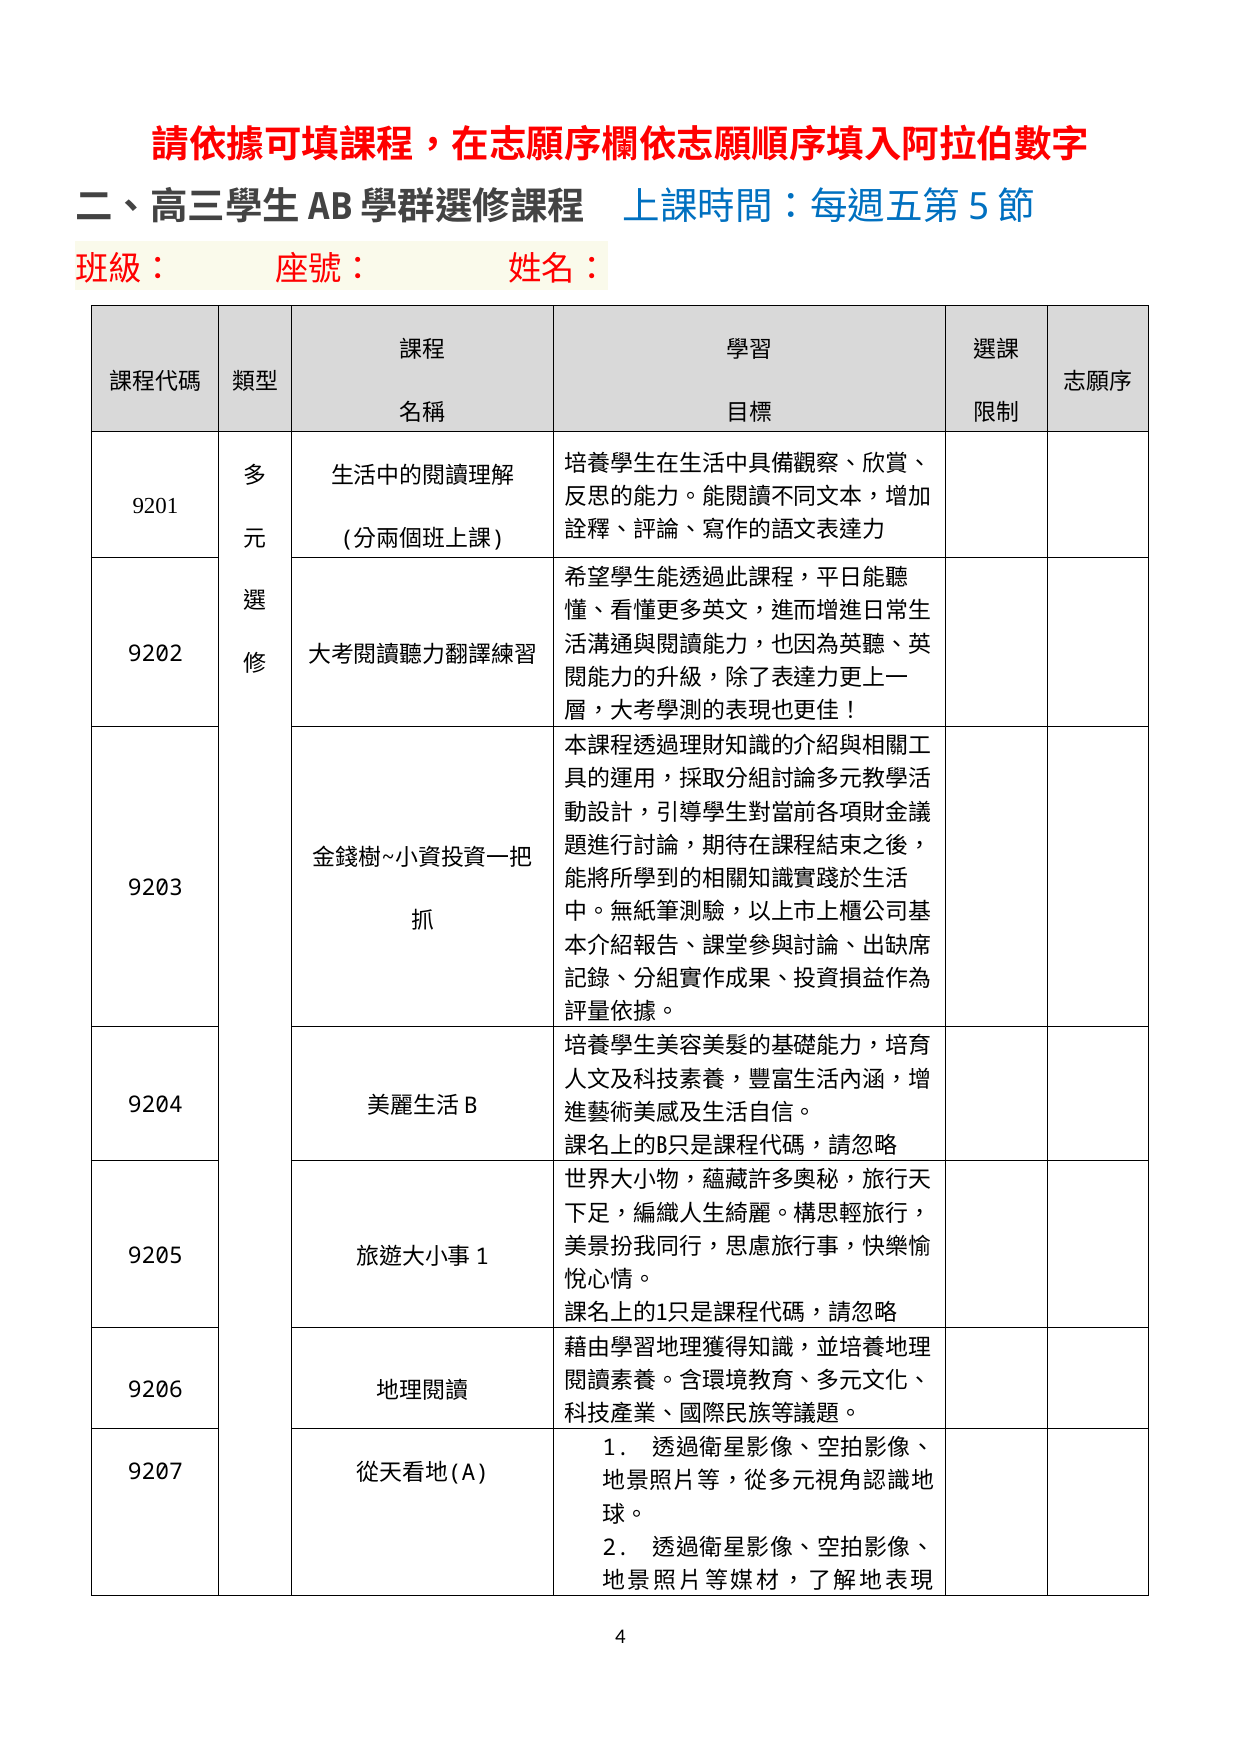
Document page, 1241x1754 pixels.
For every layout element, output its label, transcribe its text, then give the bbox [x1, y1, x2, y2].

table_cell [946, 432, 1047, 557]
table_cell [1048, 558, 1148, 726]
table_cell 9207 [92, 1429, 218, 1595]
table_cell 藉由學習地理獲得知識，並培養地理閱讀素養。含環境教育、多元文化、科技產業、國際民族等議題。 [554, 1328, 945, 1428]
text 二、高三學生AB學群選修課程 上課時間：每週五第5節 [75, 161, 1165, 224]
table_cell 生活中的閱讀理解 (分兩個班上課) [292, 432, 553, 557]
table_cell 大考閱讀聽力翻譯練習 [292, 558, 553, 726]
table_cell [1048, 1027, 1148, 1160]
table_cell [1048, 432, 1148, 557]
table_cell 本課程透過理財知識的介紹與相關工具的運用，採取分組討論多元教學活動設計，引導學生對當前各項財金議題進行討論，期待在課程結束之後，能將所學到的相關知識實踐於生活中。無紙筆測驗，以上市上櫃公司基本介紹報告、課堂參與討論、出缺席記錄、分組實作成果、投資損益作為評量依據。 [554, 727, 945, 1026]
table_cell [1048, 1429, 1148, 1595]
table_cell [1048, 727, 1148, 1026]
table_cell [1048, 1328, 1148, 1428]
table_cell 世界大小物，蘊藏許多奧秘，旅行天下足，編織人生綺麗。構思輕旅行，美景扮我同行，思慮旅行事，快樂愉悅心情。 課名上的1只是課程代碼，請忽略 [554, 1161, 945, 1327]
table_header 志願序 [1048, 306, 1148, 431]
table_cell [946, 558, 1047, 726]
table_cell [946, 1429, 1047, 1595]
table_cell 9204 [92, 1027, 218, 1160]
text 班級： 座號： 姓名： [75, 224, 1165, 286]
table_header 課程 名稱 [292, 306, 553, 431]
table_header 學習 目標 [554, 306, 945, 431]
table_cell 透過衛星影像、空拍影像、地景照片等，從多元視角認識地球。 透過衛星影像、空拍影像、地景照片等媒材，了解地表現象。 透過衛星影像、空拍影像、地景照片等媒材，關心環境議題。 透過衛星影像、空拍影像、地景照片等媒材，培養蒐集資料、發現問題、分析問題、解決問題的能力。 課名上的A只是課程代碼，請忽略 [554, 1429, 945, 1595]
table_cell 從天看地(A) [292, 1429, 553, 1595]
table_cell [946, 1161, 1047, 1327]
table_cell [946, 1328, 1047, 1428]
table_cell 地理閱讀 [292, 1328, 553, 1428]
table_cell [946, 1027, 1047, 1160]
table_cell 9202 [92, 558, 218, 726]
table_cell 金錢樹~小資投資一把抓 [292, 727, 553, 1026]
table_cell 9203 [92, 727, 218, 1026]
table_header 類型 [219, 306, 291, 431]
table_cell 多 元 選 修 [219, 432, 291, 1595]
text 請依據可填課程，在志願序欄依志願順序填入阿拉伯數字 [75, 99, 1165, 161]
table_cell 9201 [92, 432, 218, 557]
table_cell 培養學生在生活中具備觀察、欣賞、反思的能力。能閱讀不同文本，增加詮釋、評論、寫作的語文表達力 [554, 432, 945, 557]
table_cell [1048, 1161, 1148, 1327]
table_cell [946, 727, 1047, 1026]
table_cell 旅遊大小事1 [292, 1161, 553, 1327]
table_cell 美麗生活B [292, 1027, 553, 1160]
table_cell 9206 [92, 1328, 218, 1428]
table_header 課程代碼 [92, 306, 218, 431]
table_header 選課 限制 [946, 306, 1047, 431]
table_cell 希望學生能透過此課程，平日能聽懂、看懂更多英文，進而增進日常生活溝通與閱讀能力，也因為英聽、英閱能力的升級，除了表達力更上一層，大考學測的表現也更佳！ [554, 558, 945, 726]
table_cell 9205 [92, 1161, 218, 1327]
table_cell 培養學生美容美髮的基礎能力，培育人文及科技素養，豐富生活內涵，增進藝術美感及生活自信。 課名上的B只是課程代碼，請忽略 [554, 1027, 945, 1160]
